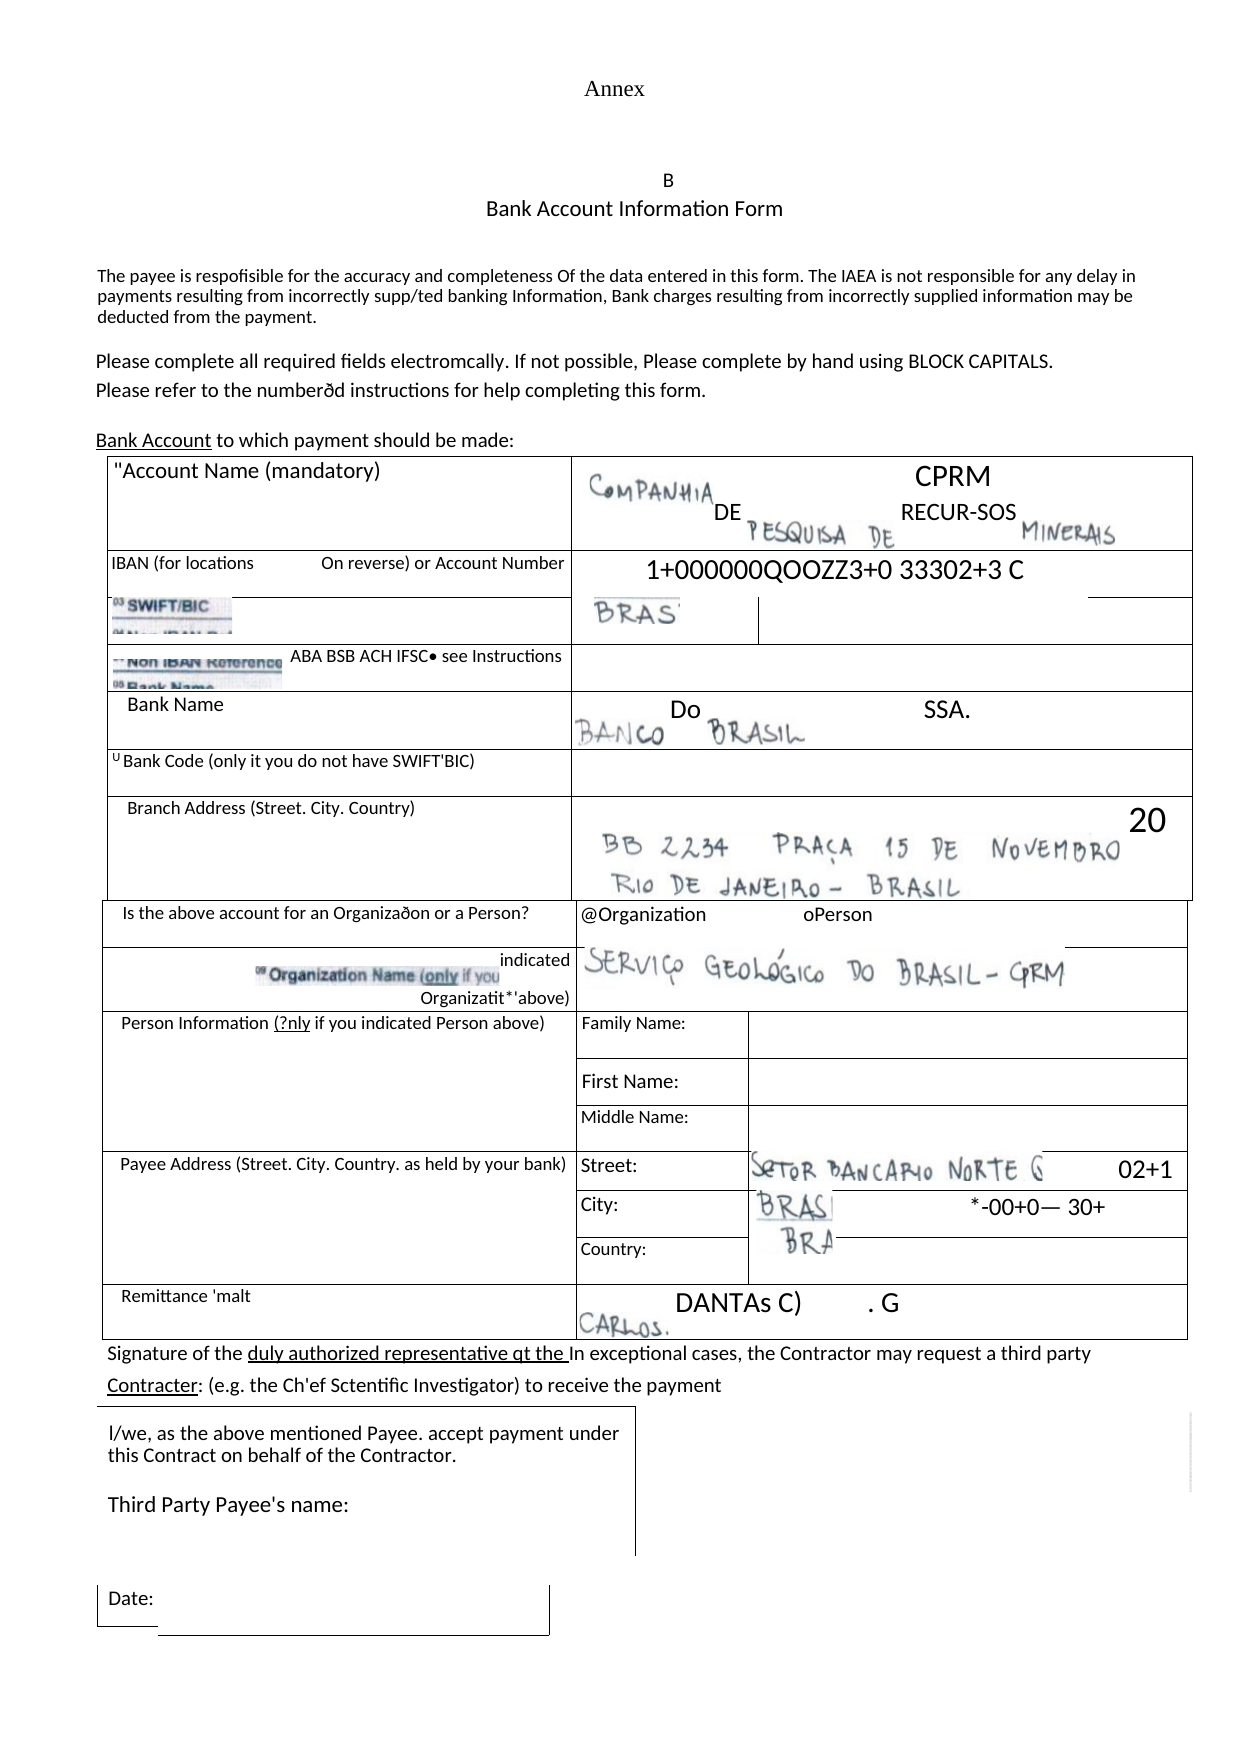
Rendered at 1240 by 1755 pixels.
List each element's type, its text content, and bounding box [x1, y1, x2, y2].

table_header "Account Name (mandatory) [108, 457, 571, 550]
table_cell [1188, 1105, 1193, 1151]
table_cell [1088, 551, 1192, 597]
table_cell [836, 1238, 1187, 1284]
text The payee is respofisible for the accuracy and completeness Of the data entered in this form. The IAEA is not responsible for any delay in payments resulting from incorrectly supp/ted banking Information, Bank charges resulting from incorrectly supplied information may be deducted from the payment. [97, 266, 1168, 328]
table_cell [103, 691, 107, 749]
text Please complete all required fields electromcally. If not possible, Please complete by hand using BLOCK CAPITALS. Please refer to the numberðd instructions for help completing this form. [96, 349, 1081, 402]
table_header [158, 1556, 635, 1651]
table_cell Middle Name: [577, 1106, 748, 1151]
table_cell [103, 550, 107, 597]
table_cell [686, 597, 758, 644]
table_cell [103, 597, 107, 644]
table_cell [577, 948, 1187, 1011]
text Bank Account to which payment should be made: [96, 427, 1081, 453]
table_cell [1188, 1011, 1193, 1058]
table_cell Person Information (?nly if you indicated Person above) [103, 1012, 576, 1151]
table_header [97, 1556, 158, 1585]
table_header CPRM DE RECUR-SOS [572, 457, 1192, 550]
table_cell Payee Address (Street. City. Country. as held by your bank) [103, 1152, 576, 1284]
table_cell First Name: [577, 1059, 748, 1104]
table_cell DANTAs C) . G [577, 1285, 1187, 1339]
table_cell indicated Organizatit*'above) [103, 948, 576, 1011]
table_cell [1188, 1237, 1193, 1284]
table_cell @Organization oPerson [577, 901, 1187, 947]
table_cell Country: [577, 1238, 748, 1284]
table_cell [108, 645, 287, 691]
table_cell *-00+0— 30+ [863, 1191, 1187, 1237]
table_cell Do SSA. [572, 692, 1192, 749]
text Bank Account Information Form [101, 194, 1168, 222]
table_cell [572, 645, 1192, 691]
table_cell [103, 796, 107, 900]
table_cell Family Name: [577, 1012, 748, 1058]
table_cell [749, 1106, 1187, 1151]
table_cell [1188, 1284, 1193, 1339]
table_cell U Bank Code (only it you do not have SWIFT'BIC) [108, 750, 571, 796]
table_cell [103, 644, 107, 691]
text Signature of the duly authorized representative qt the In exceptional cases, the Contractor may request a third party Contracter: (e.g. the Ch'ef Sctentifìc Investigator) to receive the payment [107, 1340, 1168, 1398]
text B [168, 167, 1168, 193]
table_cell Bank Name [108, 692, 571, 749]
table_header [97, 1627, 158, 1651]
table_cell Branch Address (Street. City. Country) [108, 797, 571, 900]
table_cell [108, 598, 571, 644]
table_cell [749, 1152, 1047, 1190]
table_cell [749, 1059, 1187, 1104]
table_cell Is the above account for an Organizaðon or a Person? [103, 901, 576, 947]
table_cell Street: [577, 1152, 748, 1190]
table_cell 02+1 [1048, 1152, 1187, 1190]
table_cell [759, 597, 1192, 644]
table_cell 1+000000QOOZZ3+0 33302+3 C [572, 551, 1088, 597]
table_cell [572, 597, 686, 644]
table_header [103, 456, 107, 550]
table_cell [1188, 1058, 1193, 1104]
table_cell IBAN (for locations On reverse) or Account Number [108, 551, 571, 597]
table_cell [1188, 1190, 1193, 1237]
table_cell ABA BSB ACH IFSC• see Instructions [287, 645, 571, 691]
table_cell [572, 750, 1192, 796]
table_header [158, 1585, 549, 1635]
table_cell [836, 1191, 863, 1237]
table_header Date: [98, 1585, 158, 1626]
table_cell [1188, 947, 1193, 1011]
table_cell [749, 1012, 1187, 1058]
table_cell Remittance 'malt [103, 1285, 576, 1339]
table_cell [749, 1191, 836, 1284]
table_cell City: [577, 1191, 748, 1237]
table_cell [1188, 901, 1193, 947]
table_cell [1188, 1151, 1193, 1190]
table_header l/we, as the above mentioned Payee. accept payment under this Contract on behalf of the Contractor. Third Party Payee's name: [97, 1407, 635, 1556]
table_cell [103, 749, 107, 796]
table_cell 20 [572, 797, 1192, 900]
